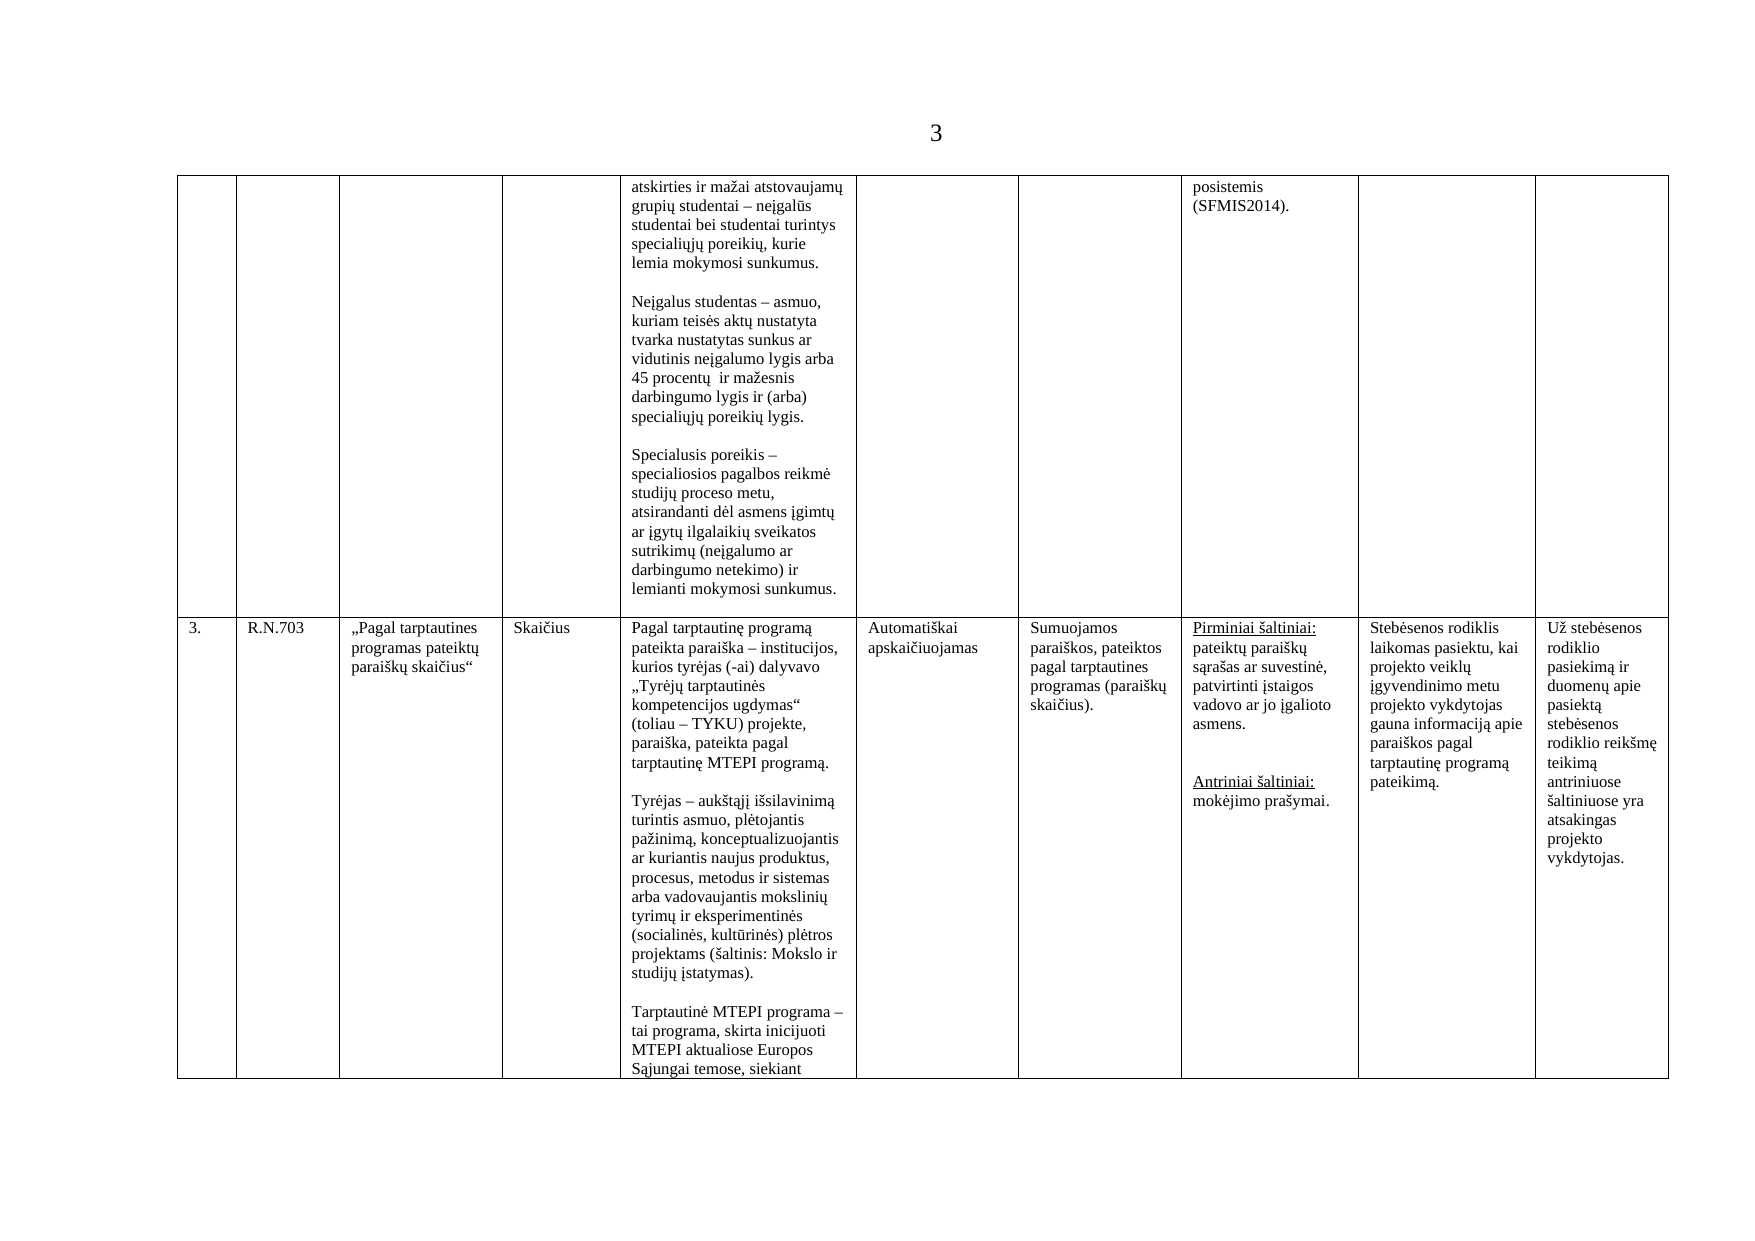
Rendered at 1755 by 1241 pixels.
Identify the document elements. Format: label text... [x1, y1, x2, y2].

table_cell [1359, 176, 1535, 617]
table_cell posistemis (SFMIS2014). [1182, 176, 1358, 617]
table_cell [178, 176, 236, 617]
table_cell [237, 176, 339, 617]
table_cell Pirminiai šaltiniai: pateiktų paraiškų sąrašas ar suvestinė, patvirtinti įstaigos vadovo ar jo įgalioto asmens. Antriniai šaltiniai: mokėjimo prašymai. [1182, 618, 1358, 1078]
table_cell [857, 176, 1018, 617]
table_cell „Pagal tarptautines programas pateiktų paraiškų skaičius“ [340, 618, 502, 1078]
table_cell [1019, 176, 1181, 617]
table_cell Už stebėsenos rodiklio pasiekimą ir duomenų apie pasiektą stebėsenos rodiklio reikšmę teikimą antriniuose šaltiniuose yra atsakingas projekto vykdytojas. [1536, 618, 1668, 1078]
table_cell R.N.703 [237, 618, 339, 1078]
table_cell [1536, 176, 1668, 617]
table_cell Skaičius [503, 618, 620, 1078]
table_cell [503, 176, 620, 617]
table_cell Sumuojamos paraiškos, pateiktos pagal tarptautines programas (paraiškų skaičius). [1019, 618, 1181, 1078]
table_cell Automatiškai apskaičiuojamas [857, 618, 1018, 1078]
table_cell Stebėsenos rodiklis laikomas pasiektu, kai projekto veiklų įgyvendinimo metu projekto vykdytojas gauna informaciją apie paraiškos pagal tarptautinę programą pateikimą. [1359, 618, 1535, 1078]
table_cell atskirties ir mažai atstovaujamų grupių studentai – neįgalūs studentai bei studentai turintys specialiųjų poreikių, kurie lemia mokymosi sunkumus. Neįgalus studentas – asmuo, kuriam teisės aktų nustatyta tvarka nustatytas sunkus ar vidutinis neįgalumo lygis arba 45 procentų ir mažesnis darbingumo lygis ir (arba) specialiųjų poreikių lygis. Specialusis poreikis – specialiosios pagalbos reikmė studijų proceso metu, atsirandanti dėl asmens įgimtų ar įgytų ilgalaikių sveikatos sutrikimų (neįgalumo ar darbingumo netekimo) ir lemianti mokymosi sunkumus. [621, 176, 856, 617]
table_cell 3. [178, 618, 236, 1078]
table_cell [340, 176, 502, 617]
table_cell Pagal tarptautinę programą pateikta paraiška – institucijos, kurios tyrėjas (-ai) dalyvavo „Tyrėjų tarptautinės kompetencijos ugdymas“ (toliau – TYKU) projekte, paraiška, pateikta pagal tarptautinę MTEPI programą. Tyrėjas – aukštąjį išsilavinimą turintis asmuo, plėtojantis pažinimą, konceptualizuojantis ar kuriantis naujus produktus, procesus, metodus ir sistemas arba vadovaujantis mokslinių tyrimų ir eksperimentinės (socialinės, kultūrinės) plėtros projektams (šaltinis: Mokslo ir studijų įstatymas). Tarptautinė MTEPI programa – tai programa, skirta inicijuoti MTEPI aktualiose Europos Sąjungai temose, siekiant [621, 618, 856, 1078]
